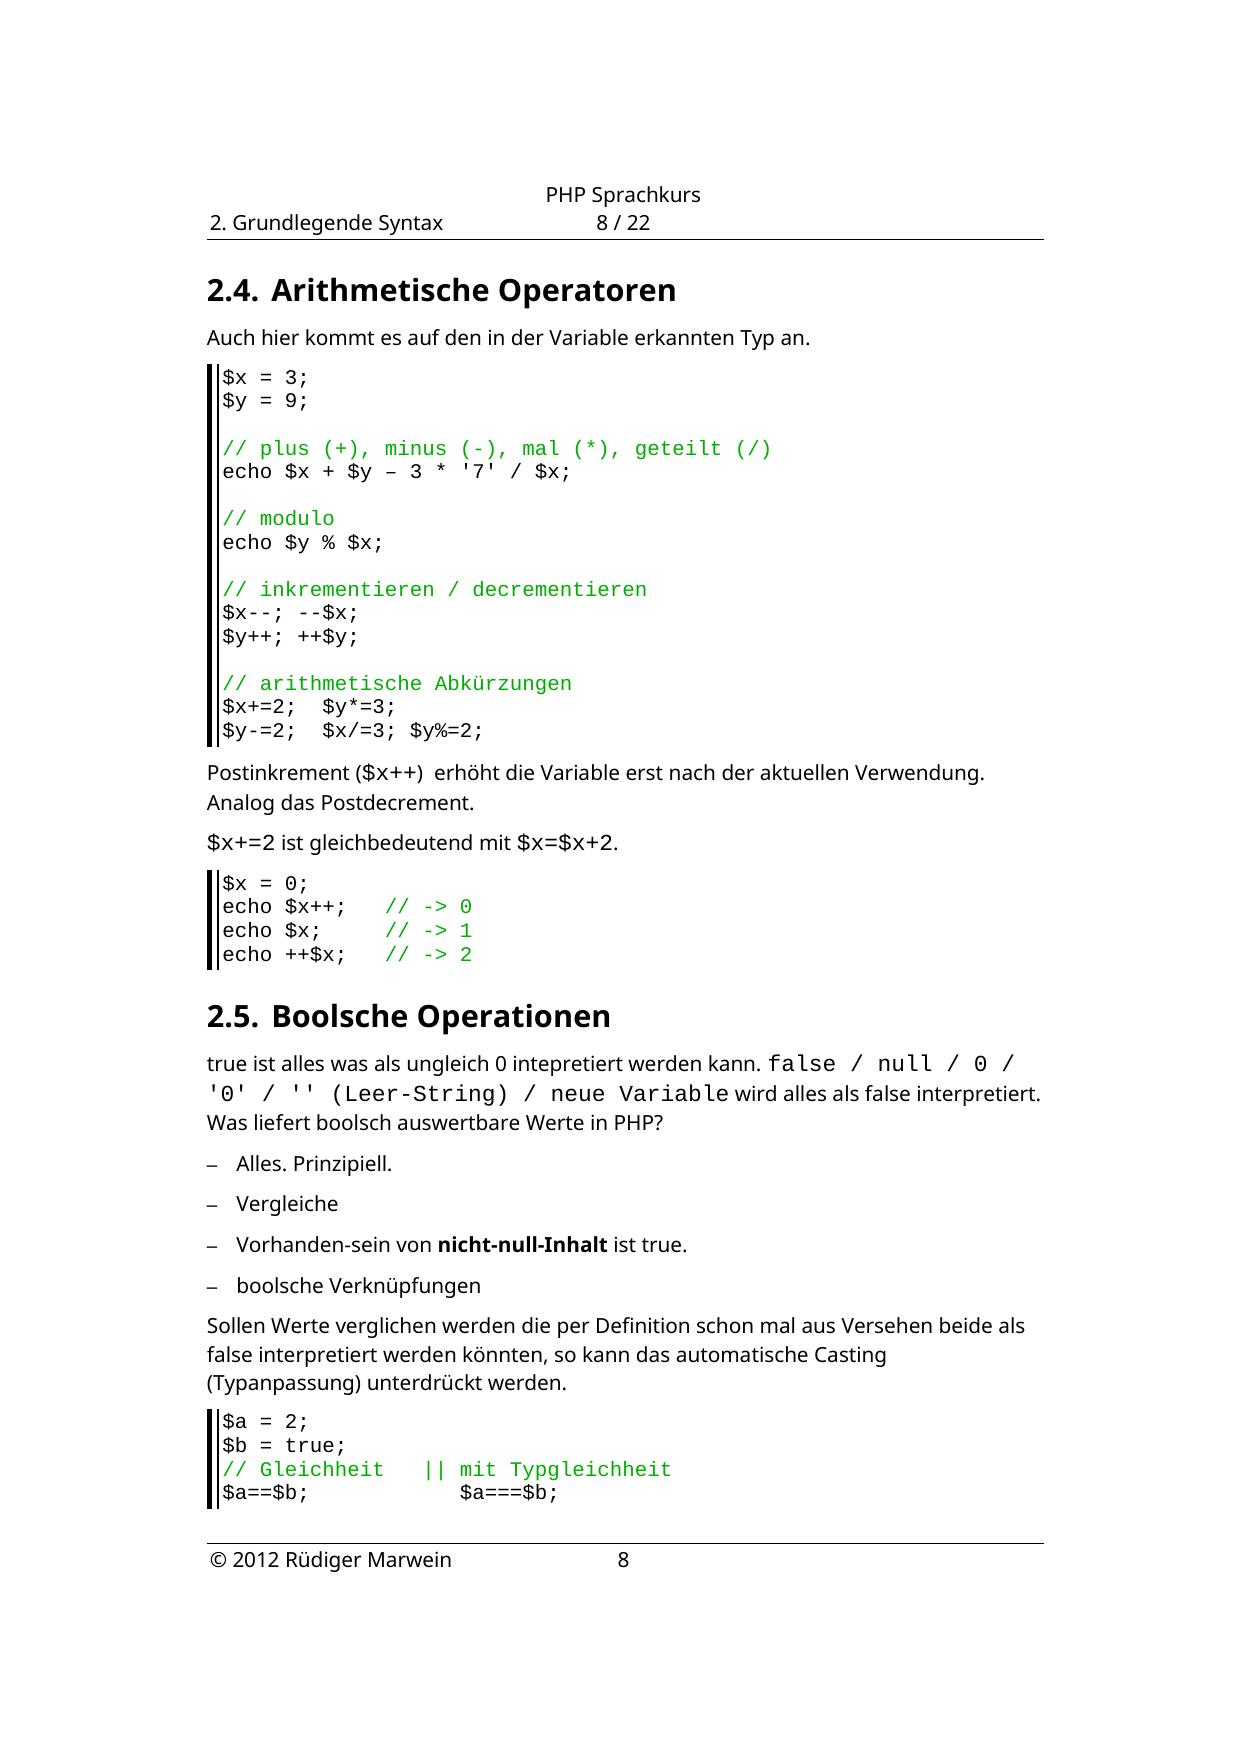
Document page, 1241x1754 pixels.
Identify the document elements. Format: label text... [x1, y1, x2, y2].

list Alles. Prinzipiell. [207, 1149, 1044, 1177]
text $x+=2 ist gleichbedeutend mit $x=$x+2. [207, 828, 1044, 858]
text Was liefert boolsch auswertbare Werte in PHP? [207, 1108, 1044, 1136]
list boolsche Verknüpfungen [207, 1271, 1044, 1299]
subtitle Boolsche Operationen [207, 995, 1044, 1037]
subtitle Arithmetische Operatoren [207, 269, 1044, 311]
text Auch hier kommt es auf den in der Variable erkannten Typ an. [207, 323, 1044, 352]
text $x = 3; $y = 9; // plus (+), minus (-), mal (*), geteilt (/) echo $x + $y – 3 * '7' / $x; // modulo echo $y % $x; // inkrementieren / decrementieren $x--; --$x; $y++; ++$y; // arithmetische Abkürzungen $x+=2; $y*=3; $y-=2; $x/=3; $y%=2; [219, 364, 1044, 747]
text Postinkrement ($x++) erhöht die Variable erst nach der aktuellen Verwendung. Analog das Postdecrement. [207, 758, 1044, 816]
text $a = 2; $b = true; // Gleichheit || mit Typgleichheit $a==$b; $a===$b; [219, 1409, 1044, 1509]
text true ist alles was als ungleich 0 intepretiert werden kann. false / null / 0 / '0' / '' (Leer-String) / neue Variable wird alles als false interpretiert. [207, 1049, 1044, 1108]
text Sollen Werte verglichen werden die per Definition schon mal aus Versehen beide als false interpretiert werden könnten, so kann das automatische Casting (Typanpassung) unterdrückt werden. [207, 1312, 1044, 1396]
list Vorhanden-sein von nicht-null-Inhalt ist true. [207, 1230, 1044, 1258]
list Vergleiche [207, 1189, 1044, 1218]
text $x = 0; echo $x++; // -> 0 echo $x; // -> 1 echo ++$x; // -> 2 [219, 870, 1044, 970]
